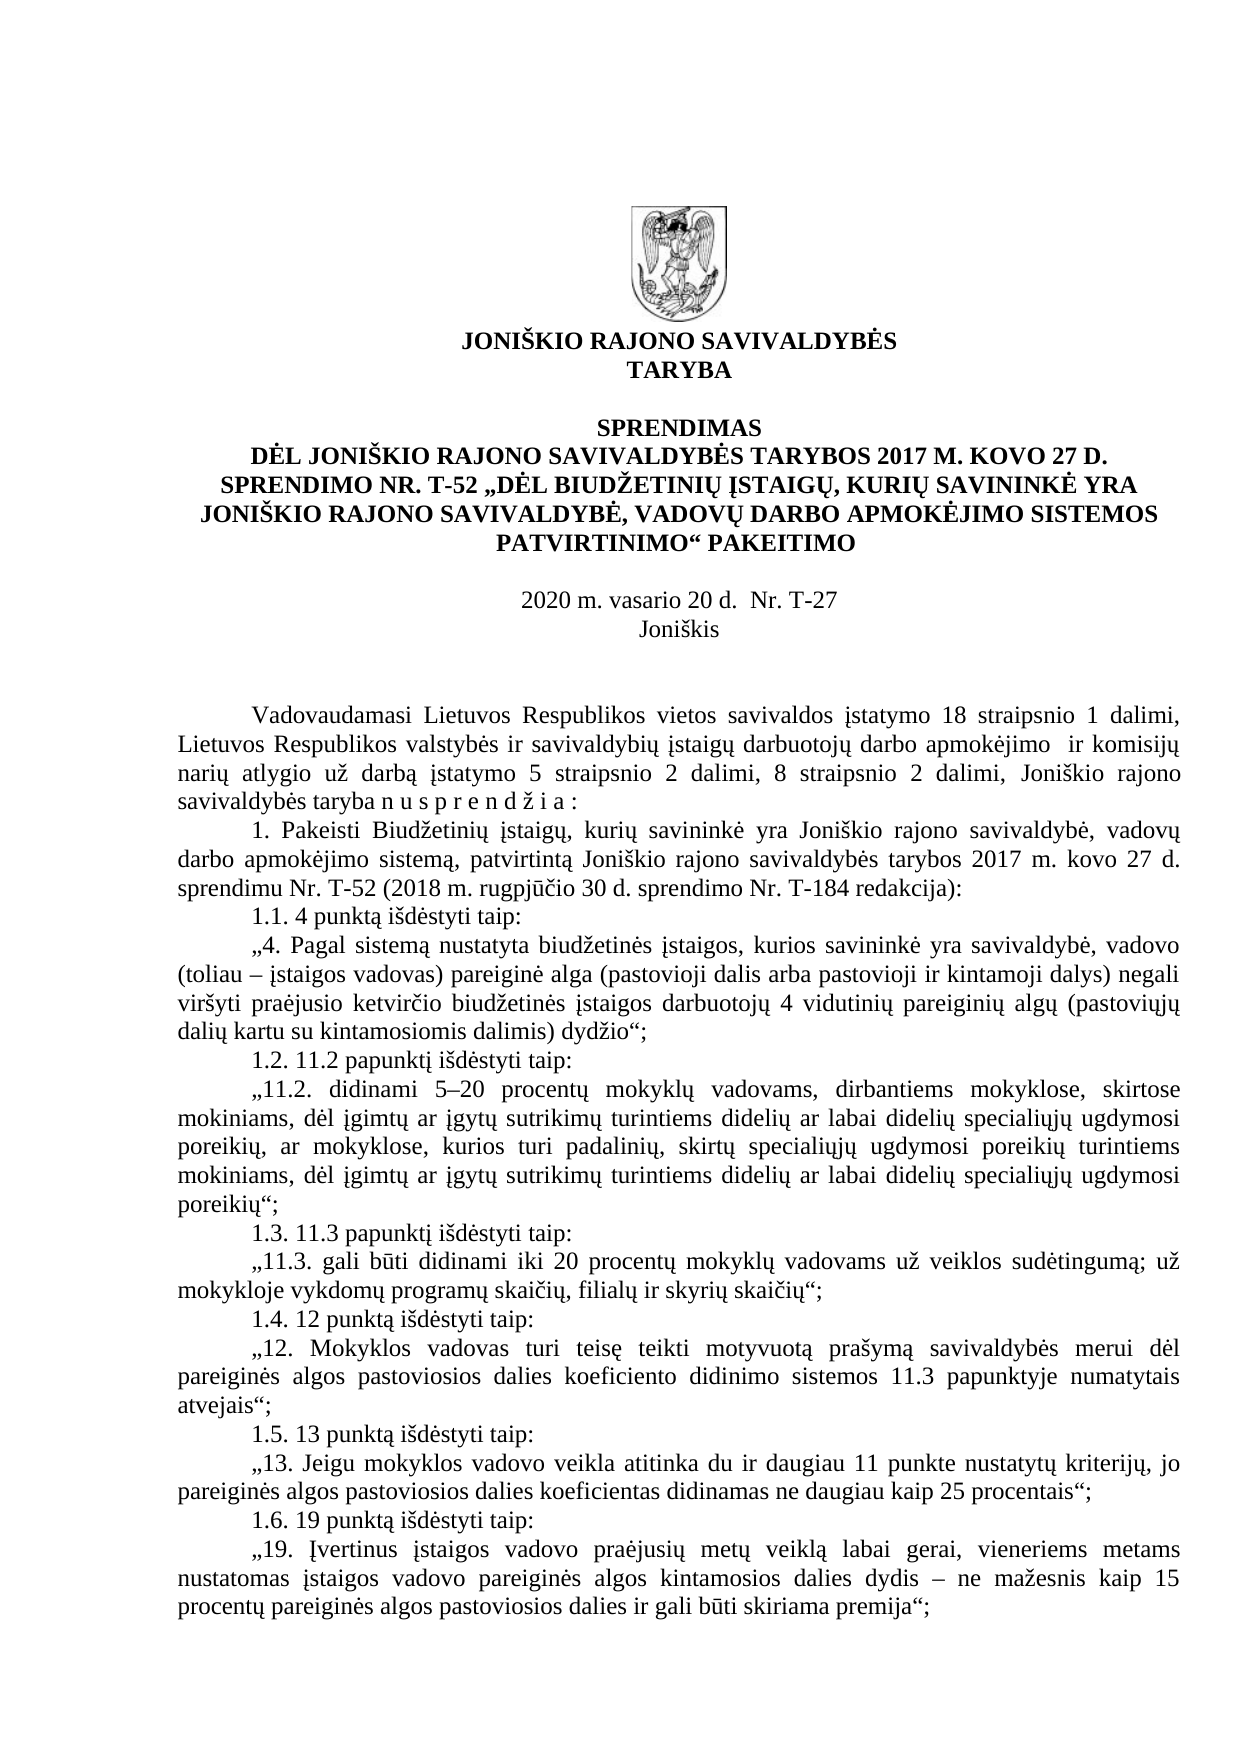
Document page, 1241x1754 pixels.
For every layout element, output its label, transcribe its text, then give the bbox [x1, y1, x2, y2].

text 2020 m. vasario 20 d. Nr. T-27 [177, 585, 1181, 614]
text SPRENDIMAS [177, 413, 1181, 441]
text 1.6. 19 punktą išdėstyti taip: [177, 1505, 1181, 1534]
text 1.2. 11.2 papunktį išdėstyti taip: [177, 1045, 1181, 1074]
text „11.3. gali būti didinami iki 20 procentų mokyklų vadovams už veiklos sudėtingumą; už mokykloje vykdomų programų skaičių, filialų ir skyrių skaičių“; [177, 1246, 1181, 1304]
text „11.2. didinami 5–20 procentų mokyklų vadovams, dirbantiems mokyklose, skirtose mokiniams, dėl įgimtų ar įgytų sutrikimų turintiems didelių ar labai didelių specialiųjų ugdymosi poreikių, ar mokyklose, kurios turi padalinių, skirtų specialiųjų ugdymosi poreikių turintiems mokiniams, dėl įgimtų ar įgytų sutrikimų turintiems didelių ar labai didelių specialiųjų ugdymosi poreikių“; [177, 1074, 1181, 1218]
text 1.1. 4 punktą išdėstyti taip: [177, 901, 1181, 930]
text 1.4. 12 punktą išdėstyti taip: [177, 1304, 1181, 1333]
text „12. Mokyklos vadovas turi teisę teikti motyvuotą prašymą savivaldybės merui dėl pareiginės algos pastoviosios dalies koeficiento didinimo sistemos 11.3 papunktyje numatytais atvejais“; [177, 1333, 1181, 1419]
text „13. Jeigu mokyklos vadovo veikla atitinka du ir daugiau 11 punkte nustatytų kriterijų, jo pareiginės algos pastoviosios dalies koeficientas didinamas ne daugiau kaip 25 procentais“; [177, 1448, 1181, 1505]
text „19. Įvertinus įstaigos vadovo praėjusių metų veiklą labai gerai, vieneriems metams nustatomas įstaigos vadovo pareiginės algos kintamosios dalies dydis – ne mažesnis kaip 15 procentų pareiginės algos pastoviosios dalies ir gali būti skiriama premija“; [177, 1534, 1181, 1620]
text 1.3. 11.3 papunktį išdėstyti taip: [177, 1218, 1181, 1246]
text 1.5. 13 punktą išdėstyti taip: [177, 1419, 1181, 1448]
text DĖL JONIŠKIO RAJONO SAVIVALDYBĖS TARYBOS 2017 M. KOVO 27 D. SPRENDIMO NR. T-52 „DĖL BIUDŽETINIŲ ĮSTAIGŲ, KURIŲ SAVININKĖ YRA JONIŠKIO RAJONO SAVIVALDYBĖ, VADOVŲ DARBO APMOKĖJIMO SISTEMOS PATVIRTINIMO“ PAKEITIMO [177, 441, 1181, 556]
text 1. Pakeisti Biudžetinių įstaigų, kurių savininkė yra Joniškio rajono savivaldybė, vadovų darbo apmokėjimo sistemą, patvirtintą Joniškio rajono savivaldybės tarybos 2017 m. kovo 27 d. sprendimu Nr. T-52 (2018 m. rugpjūčio 30 d. sprendimo Nr. T-184 redakcija): [177, 815, 1181, 901]
text Joniškio rajono savivaldybės TARYBA [177, 326, 1181, 384]
text Vadovaudamasi Lietuvos Respublikos vietos savivaldos įstatymo 18 straipsnio 1 dalimi, Lietuvos Respublikos valstybės ir savivaldybių įstaigų darbuotojų darbo apmokėjimo ir komisijų narių atlygio už darbą įstatymo 5 straipsnio 2 dalimi, 8 straipsnio 2 dalimi, Joniškio rajono savivaldybės taryba nusprendžia: [177, 700, 1181, 815]
text „4. Pagal sistemą nustatyta biudžetinės įstaigos, kurios savininkė yra savivaldybė, vadovo (toliau – įstaigos vadovas) pareiginė alga (pastovioji dalis arba pastovioji ir kintamoji dalys) negali viršyti praėjusio ketvirčio biudžetinės įstaigos darbuotojų 4 vidutinių pareiginių algų (pastoviųjų dalių kartu su kintamosiomis dalimis) dydžio“; [177, 930, 1181, 1045]
text Joniškis [177, 614, 1181, 643]
